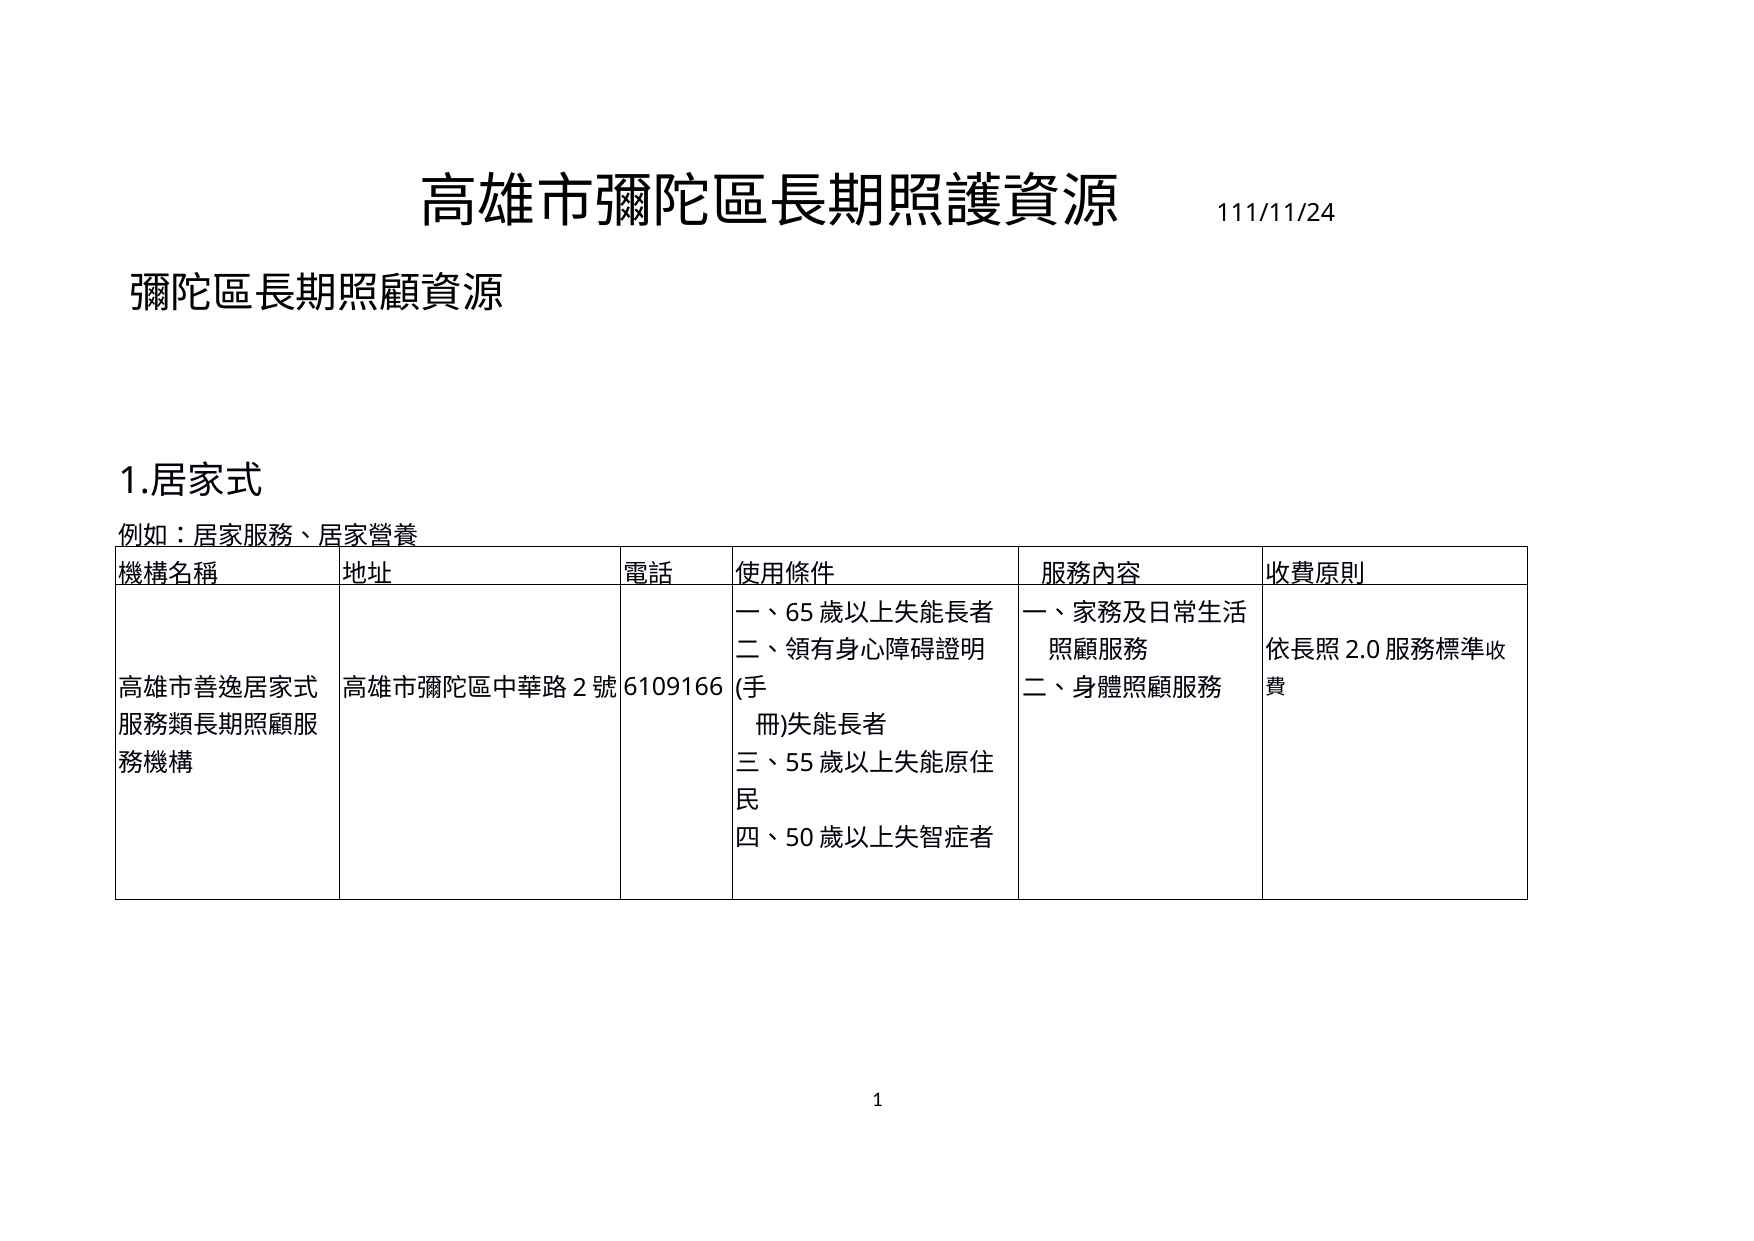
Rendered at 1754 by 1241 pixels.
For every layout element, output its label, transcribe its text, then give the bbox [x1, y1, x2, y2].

text 高雄市彌陀區長期照護資源 111/11/24 [118, 133, 1636, 246]
table_header 服務內容 [1019, 547, 1262, 584]
table_cell 高雄市彌陀區中華路2號 [340, 585, 620, 899]
table_header 地址 [340, 547, 620, 584]
table_header 機構名稱 [116, 547, 339, 584]
table_header 使用條件 [733, 547, 1018, 584]
table_cell 一、家務及日常生活 照顧服務 二、身體照顧服務 [1019, 585, 1262, 899]
table_cell 一、65歲以上失能長者 二、領有身心障碍證明(手 冊)失能長者 三、55歲以上失能原住民 四、50歲以上失智症者 [733, 585, 1018, 899]
text 彌陀區長期照顧資源 [118, 246, 1636, 321]
text 1.居家式 [118, 433, 1636, 508]
table_header 收費原則 [1263, 547, 1527, 584]
table_cell 高雄市善逸居家式服務類長期照顧服務機構 [116, 585, 339, 899]
table_cell 6109166 [621, 585, 732, 899]
table_cell 依長照2.0服務標準收費 [1263, 585, 1527, 899]
text 例如：居家服務、居家營養 [118, 508, 1636, 546]
table_header 電話 [621, 547, 732, 584]
